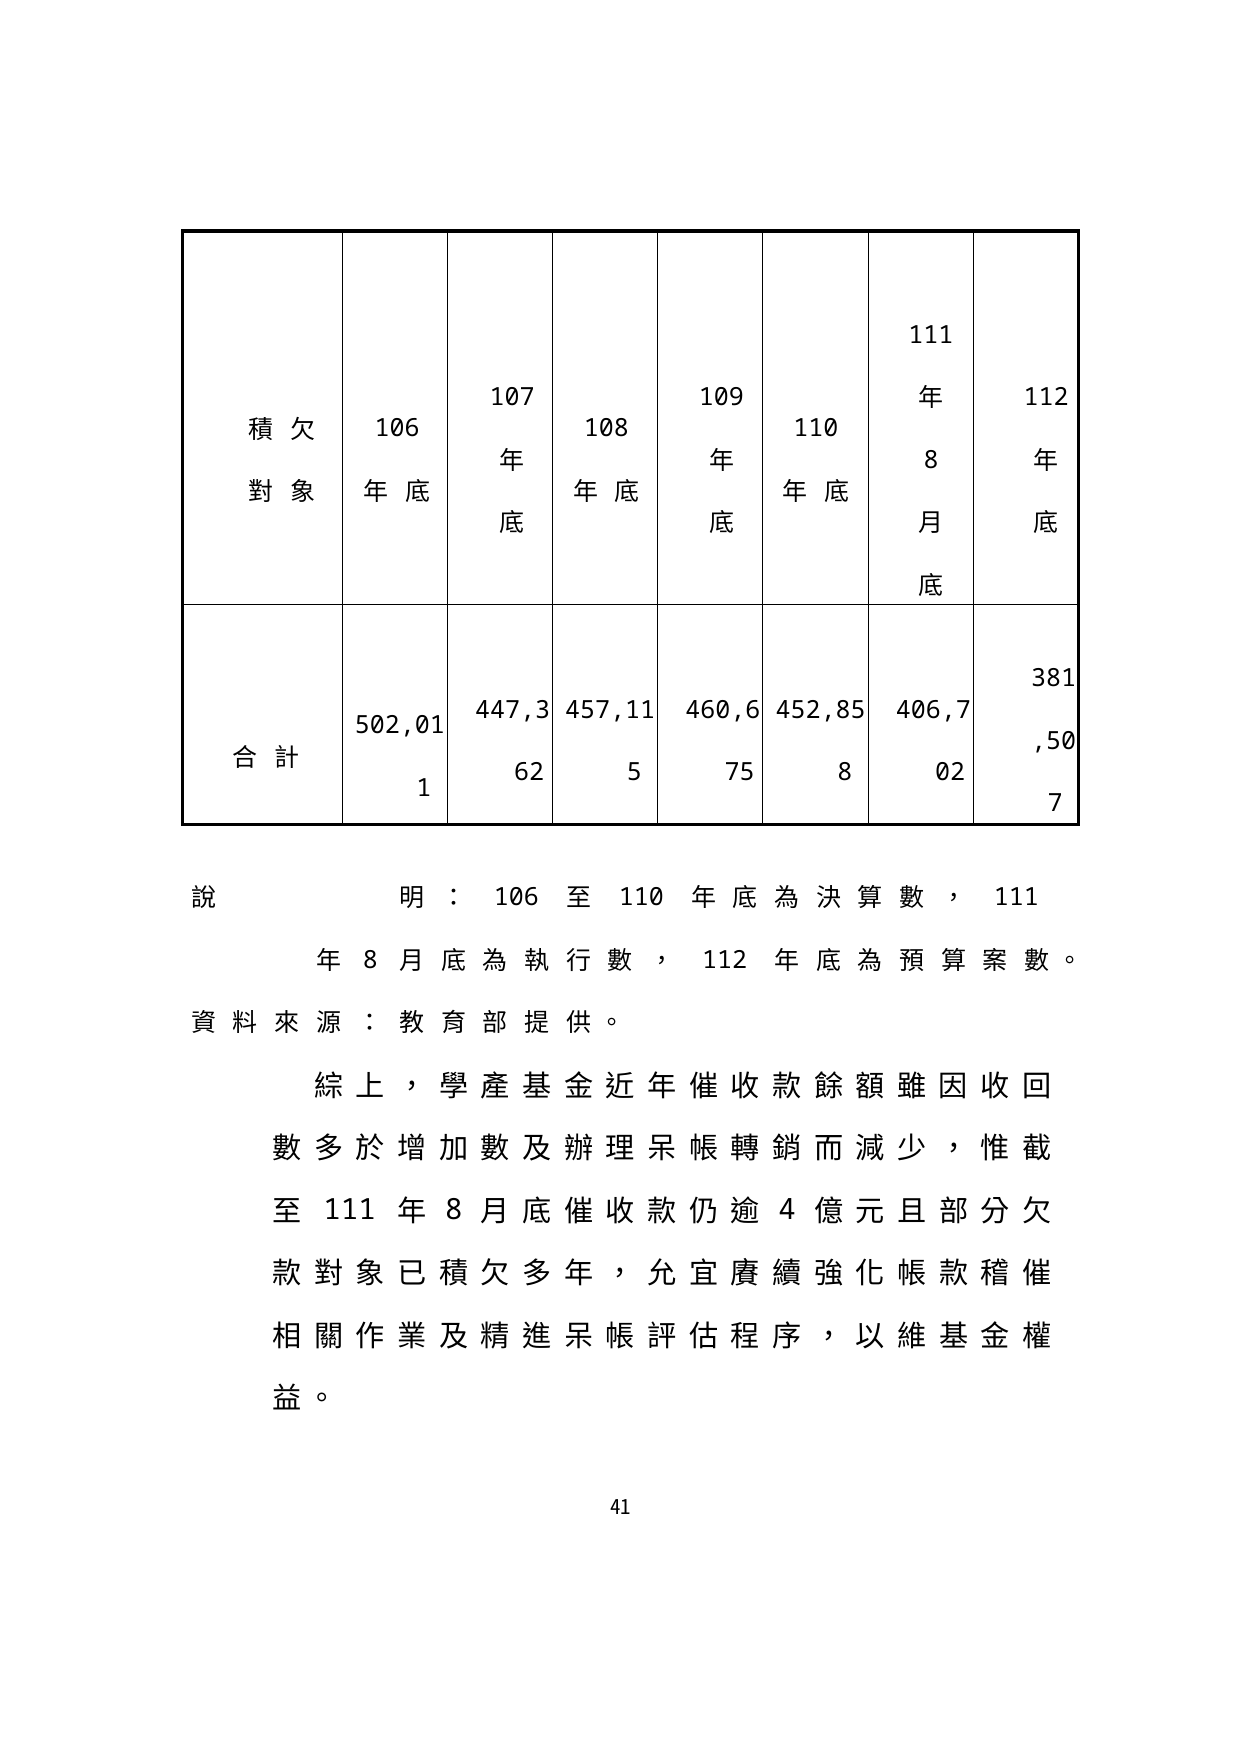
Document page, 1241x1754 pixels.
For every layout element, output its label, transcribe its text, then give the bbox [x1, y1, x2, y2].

table_header 107年底 [448, 233, 552, 604]
table_header 106年底 [343, 233, 447, 604]
table_header 111年 8月底 [869, 233, 973, 604]
table_cell 502,011 [343, 605, 447, 823]
text 綜上，學產基金近年催收款餘額雖因收回數多於增加數及辦理呆帳轉銷而減少，惟截至111年8月底催收款仍逾4億元且部分欠款對象已積欠多年，允宜賡續強化帳款稽催相關作業及精進呆帳評估程序，以維基金權益。 [235, 1042, 1058, 1417]
text 說 明：106至110年底為決算數，111年8月底為執行數，112年底為預算案數。 [183, 854, 1058, 979]
table_cell 447,362 [448, 605, 552, 823]
table_cell 452,858 [763, 605, 868, 823]
table_header 109年底 [658, 233, 762, 604]
table_header 積欠對象 [184, 233, 342, 604]
table_cell 381,507 [974, 605, 1077, 823]
text 資料來源：教育部提供。 [183, 979, 1058, 1042]
table_header 112年底 [974, 233, 1077, 604]
table_header 110年底 [763, 233, 868, 604]
table_cell 406,702 [869, 605, 973, 823]
table_cell 460,675 [658, 605, 762, 823]
table_cell 合計 [184, 605, 342, 823]
table_header 108年底 [553, 233, 657, 604]
table_cell 457,115 [553, 605, 657, 823]
